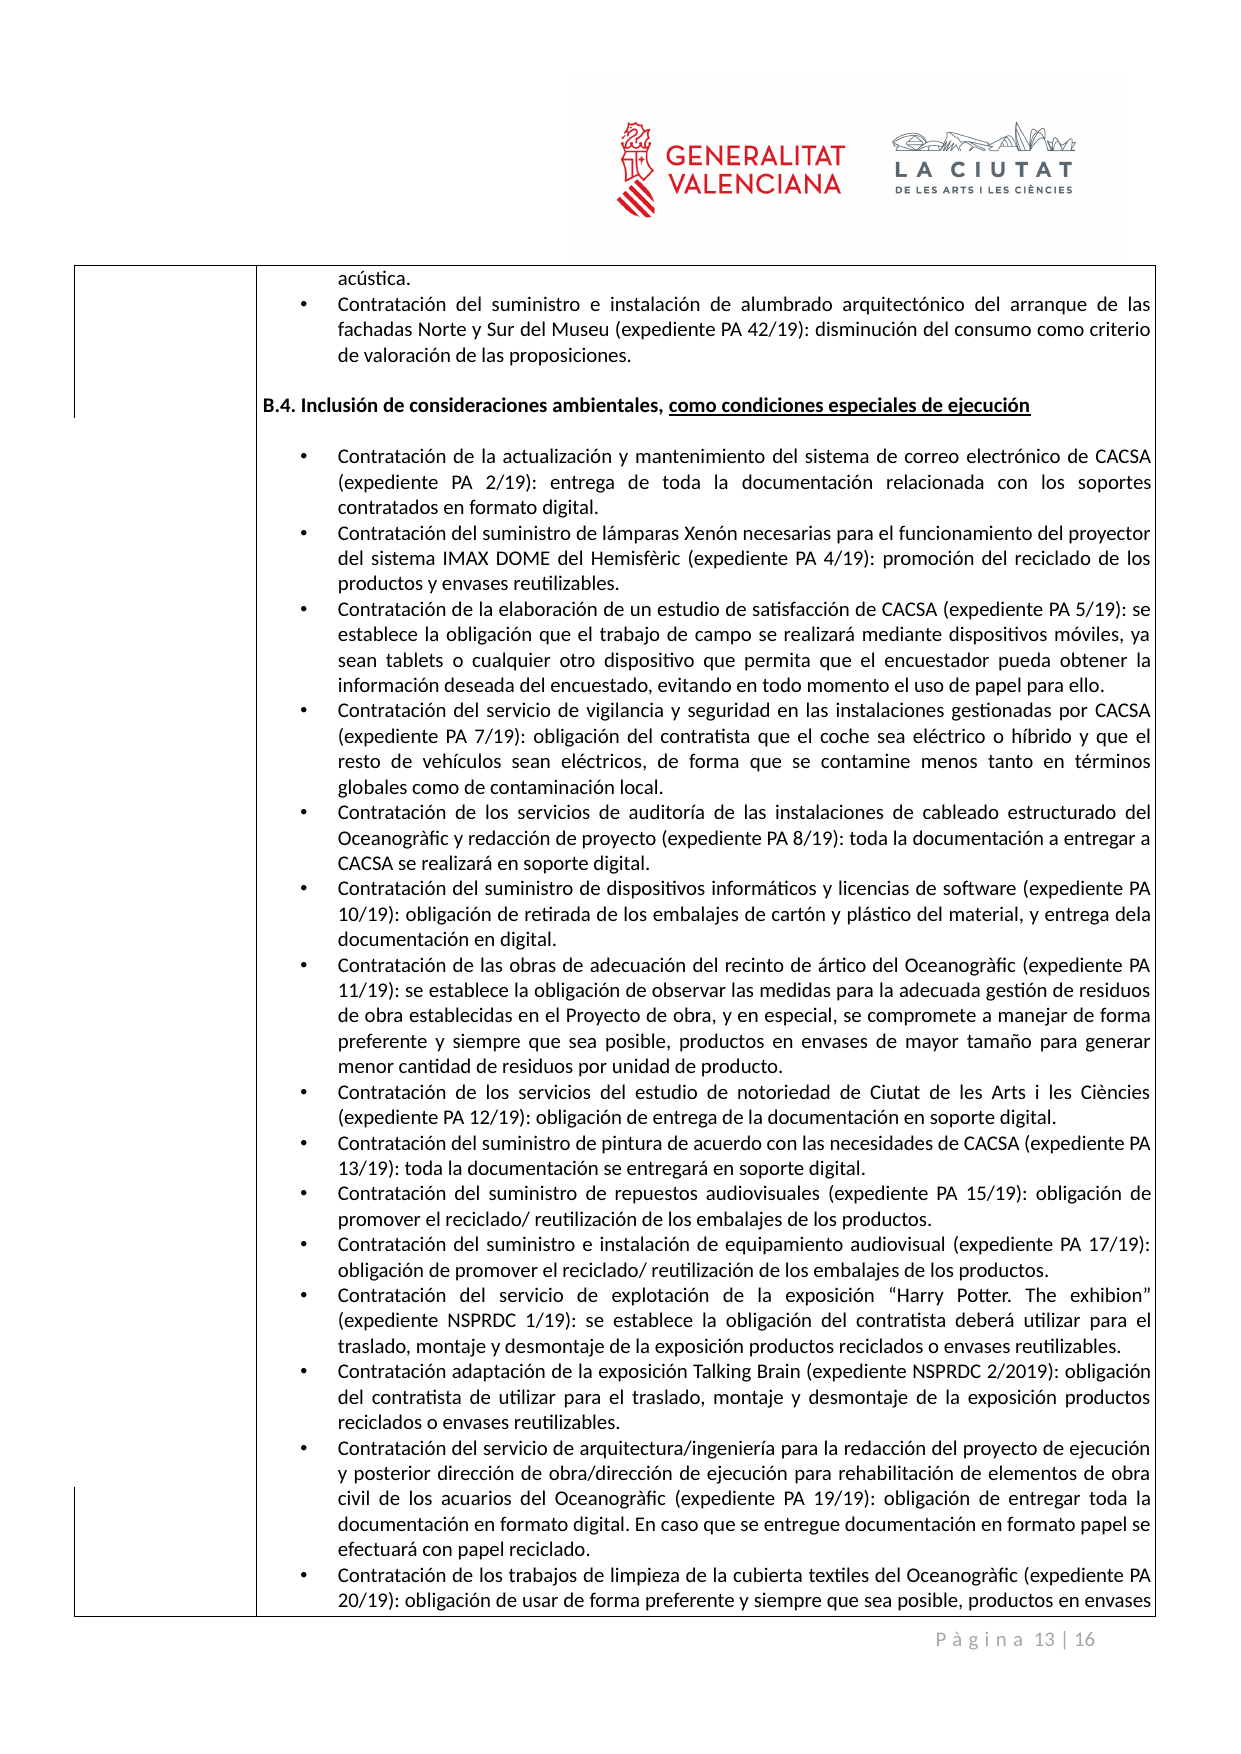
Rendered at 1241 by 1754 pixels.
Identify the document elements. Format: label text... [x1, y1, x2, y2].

table_cell [75, 266, 256, 1616]
table_cell B.1. Inclusión de criterios ambientales en el objecto del contrato en el objecto del contrato Contratación del suministro e instalación de alumbrado arquitectónico del arranque de las fachadas Norte y Sur del Museu (expediente PA 42/19): el objeto es la implantación de tecnología led para el ahorro energético de CACSA. B.2. Inclusión de criterios ambientales en la solvencia Se ha incluido el criterio de solvencia, la obligación de los licitadores de disponer de sistemas de gestión ambiental, o disponer de procedimientos para el cuidado del medio ambiente, en las siguientes contrataciones: Contratación de las obras de adecuación del recinto de ártico del Oceanogràfic (expediente PA 11/19). Contratación de los servicios de impresión y suministro de publicaciones de CACSA (expediente PA 14/19). Contratación del servicio de limpieza (continente y contenido) de CACSA (expediente PA 18/19). Contratación de la ejecución de las obras de construcción del Nuevo Teatro de la Ciencia y espacios adyacentes en el Museu (expediente PA 25/19). Contratación de los servicios de mantenimiento de la Ciutat de les Arts i les Ciències (expediente PA 26/19). Contratación de los servicios de impresión y suministro de tickets en soporte papel térmico para CACSA (expediente PA 44/19). B.3. Inclusión de consideraciones ambientales, como criterio de adjudicación Contratación del suministro de dispositivos informáticos y licencias de software (expediente PA 10/19): valoración etiquetados ecológicos. Contratación del suministro de pintura de acuerdo con las necesidades de CACSA (expediente PA 13/19): valoración de la inclusión sin coste para CACSA de las tareas de gestión ambiental. Contratación de los servicios de impresión y suministro de publicaciones de CACSA (expediente PA 14/19): inclusión de la mejora ambiental de impresión en papel reciclado de determinados productos. Contratación del uso y aprovechamiento temporal de los espacios de La Ciutat de les Arts i les Ciències para la instalación de una pista de hielo en las campañas de Navidad (expediente PA 38/19): inclusión de la reducción de la contaminación acústica como criterio de valoración. Contratación de los trabajos para actuaciones en la instalación de ventilación de la galería técnica del Oceanogràfic de la Ciutat de les Arts i les Ciències (expediente PA 40/19): valoración de la eficiencia energética en los motores a incluir en la obra y mejora para disminuir la emisión acústica. Contratación del suministro e instalación de alumbrado arquitectónico del arranque de las fachadas Norte y Sur del Museu (expediente PA 42/19): disminución del consumo como criterio de valoración de las proposiciones. B.4. Inclusión de consideraciones ambientales, como condiciones especiales de ejecución Contratación de la actualización y mantenimiento del sistema de correo electrónico de CACSA (expediente PA 2/19): entrega de toda la documentación relacionada con los soportes contratados en formato digital. Contratación del suministro de lámparas Xenón necesarias para el funcionamiento del proyector del sistema IMAX DOME del Hemisfèric (expediente PA 4/19): promoción del reciclado de los productos y envases reutilizables. Contratación de la elaboración de un estudio de satisfacción de CACSA (expediente PA 5/19): se establece la obligación que el trabajo de campo se realizará mediante dispositivos móviles, ya sean tablets o cualquier otro dispositivo que permita que el encuestador pueda obtener la información deseada del encuestado, evitando en todo momento el uso de papel para ello. Contratación del servicio de vigilancia y seguridad en las instalaciones gestionadas por CACSA (expediente PA 7/19): obligación del contratista que el coche sea eléctrico o híbrido y que el resto de vehículos sean eléctricos, de forma que se contamine menos tanto en términos globales como de contaminación local. Contratación de los servicios de auditoría de las instalaciones de cableado estructurado del Oceanogràfic y redacción de proyecto (expediente PA 8/19): toda la documentación a entregar a CACSA se realizará en soporte digital. Contratación del suministro de dispositivos informáticos y licencias de software (expediente PA 10/19): obligación de retirada de los embalajes de cartón y plástico del material, y entrega dela documentación en digital. Contratación de las obras de adecuación del recinto de ártico del Oceanogràfic (expediente PA 11/19): se establece la obligación de observar las medidas para la adecuada gestión de residuos de obra establecidas en el Proyecto de obra, y en especial, se compromete a manejar de forma preferente y siempre que sea posible, productos en envases de mayor tamaño para generar menor cantidad de residuos por unidad de producto. Contratación de los servicios del estudio de notoriedad de Ciutat de les Arts i les Ciències (expediente PA 12/19): obligación de entrega de la documentación en soporte digital. Contratación del suministro de pintura de acuerdo con las necesidades de CACSA (expediente PA 13/19): toda la documentación se entregará en soporte digital. Contratación del suministro de repuestos audiovisuales (expediente PA 15/19): obligación de promover el reciclado/ reutilización de los embalajes de los productos. Contratación del suministro e instalación de equipamiento audiovisual (expediente PA 17/19): obligación de promover el reciclado/ reutilización de los embalajes de los productos. Contratación del servicio de explotación de la exposición “Harry Potter. The exhibion” (expediente NSPRDC 1/19): se establece la obligación del contratista deberá utilizar para el traslado, montaje y desmontaje de la exposición productos reciclados o envases reutilizables. Contratación adaptación de la exposición Talking Brain (expediente NSPRDC 2/2019): obligación del contratista de utilizar para el traslado, montaje y desmontaje de la exposición productos reciclados o envases reutilizables. Contratación del servicio de arquitectura/ingeniería para la redacción del proyecto de ejecución y posterior dirección de obra/dirección de ejecución para rehabilitación de elementos de obra civil de los acuarios del Oceanogràfic (expediente PA 19/19): obligación de entregar toda la documentación en formato digital. En caso que se entregue documentación en formato papel se efectuará con papel reciclado. Contratación de los trabajos de limpieza de la cubierta textiles del Oceanogràfic (expediente PA 20/19): obligación de usar de forma preferente y siempre que sea posible, productos en envases de mayor tamaño para generar menor cantidad de residuos por unidad de producto. Contratación de los trabajos de revestimiento de acabado e impermeabilización de cubiertas del Oceanogràfic (expediente PA 21/19): obligación de usar de forma preferente y siempre que sea posible, productos en envases de mayor tamaño para generar menor cantidad de residuos por unidad de producto. Contratación del suministro de los materiales necesarios para el mantenimiento de ordenadores de sobremesa de Ciutat de les Arts i les Ciències (expediente PA 22/19): entrega de toda la documentación relacionada con los soportes contratados en formato digital. Contratación de la actualización de los sistemas de proyección Full Dome y multiproyección del Hemisferic (expediente PA 23/19): obligación de entregar a CACSA la documentación en soporte digital. En caso que no fuese posible, en papel reciclado. Contratación de los servicios de ingeniería para la instalación de la Climatización del Museu (expediente PA 24/19): obligación de entregar a CACSA la documentación en soporte digital. En caso que no fuese posible, en papel reciclado. Contratación de la ejecución de las obras de construcción del Nuevo Teatro de la Ciencia y espacios adyacentes en el Museu (expediente PA 25/19): obligación de adecuada gestión de residuos de obra establecidas en el Proyecto de obra, y en especial, se compromete a manejar de forma preferente y siempre que sea posible, productos en envases de mayor tamaño para generar menor cantidad de residuos por unidad de producto. Contratación de la ejecución de las actuaciones en las instalaciones de climatización del Hemisfèric (expediente PA 27/19): obligación de usar de forma preferente y siempre que sea posible, productos en envases de mayor tamaño para generar menor cantidad de residuos por unidad de producto. Contratación de la fabricación y suministro de los elementos expositivos de la exposición Marte en versión itinerante (expediente PA 28/19): obligación de realizar los embalajes y cajas para el transporte de la exposición que sean reutilizables en sucesivos movimientos de la exposición y; obligación que toda la documentación referente a la exposición se deberá hacer en formato digital. Y en caso que no fuera posible aportar alguna documentación en soporte digital la misma deberá realizarse en papel reciclado. Contratación del suministro, instalación, puesta en funcionamiento, garantía y mantenimiento de los equipos de radiocomunicaciones de CACSA (expediente PA 29/19): obligación de correcta gestión de residuos y que toda la documentación referente a la contratación se deberá hacer en formato digital. Y en caso que no fuera posible aportar alguna documentación en soporte digital la misma deberá realizarse en papel reciclado. Contratación del mantenimiento de la infraestructura de cableado estructurado de Ciutat de les Arts i les Ciències (expediente PA 30/19) Obligación de promoción del reciclado de los productos y envases reutilizables. Todo el material que resulte inutilizable, resultante del trabajo, deberá de ser reciclado, tanto los embalajes como elementos antiguos de las instalaciones que deberán ser retirados y entregados para el reciclado por el propio contratista. Contratación del mantenimiento de las licencias software de los servidores de CACSA (expediente PA 32/19): la documentación asociada a la renovación de los contratos de soporte y/o suscripción de licencias se realizará en formato electrónico, evitando utilizar soportes físicos o documentación en papel. Contratación del suministro de elementos de software y hardware para la ampliación de los servidores del área de sistemas de la información (expediente PA 33/19): obligación de entrega de la documentación en soporte digital. Contratación del suministro, instalación y mantenimiento del sistema de proyección Full Dome del Hemisfèric (expediente PA 34/19): obligación de entregar toda la documentación en soporte digital/papel reciclado y correcta gestión de residuos, de acuerdo con los condicionantes técnicos. Contratación de los servicios de mantenimiento y consultoría de software para los servidores de CACSA (expediente PA 35/19): obligación de entregar toda la documentación en soporte digital. Contratación de la ejecución de los trabajos para la adecuación y mejora de la instalación del sistema de riego del Jardín del Umbacle (expediente PA 36/19): obligación de usar de forma preferente y siempre que sea posible, productos en envases de mayor tamaño para generar menor cantidad de residuos por unidad de producto. Contratación del uso y aprovechamiento temporal de los espacios de CACSA para la organización de un mercado navideño (expediente PA 37/19): obligación de instalar los puestos que impulsen la venta de productos a granel y de producción ecológica. Contratación del uso y aprovechamiento temporal de los espacios de La Ciutat de les Arts i les Ciències para la instalación de una pista de hielo en las campañas de Navidad (expediente PA 38/19): obligación de colocar papeleras con clasificación de residuos selectiva, encargándose de su posterior gestión. Contratación de los servicios de desarrollo, mantenimiento y consultoría web de CACSA por el procedimiento abierto (expediente PA 39/19): obligación de entregar toda la documentación en soporte digital, y en caso de no ser posible en papel reciclado. Contratación de los trabajos para actuaciones en la instalación de ventilación de la galería técnica del Oceanogràfic de la Ciutat de les Arts i les Ciències (expediente PA 40/19): obligación de usar de forma preferente y siempre que sea posible, productos en envases de mayor tamaño para generar menor cantidad de residuos por unidad de producto. Contratación del servicio de planetarista para el desarrollo de las sesiones de las nocturnas de CACSA (expediente PA 41/19): obligación de entrega de la documentación en soporte digital. Contratación del suministro e instalación de alumbrado arquitectónico del arranque de las fachadas Norte y Sur del Museu (expediente PA 42/19): obligación de promover el reciclado/ reutilización de los embalajes de los productos. Contratación del suministro de gases a CACSA de acuerdo con sus necesidades (expediente PA 43/19): obligación de reutilización de las botellas y correcta gestión de los residuos. Contratación de los suministros de materiales eléctrico y electrónico para las exposiciones (expediente PA 45/19): obligación de promover el reciclado/reutilización de los embalajes de los productos. Contratación para el suministro de materiales, equipos y seres vivos para el mantenimiento de las exposiciones (expediente PA 48/19): obligación de promover el reciclado/reutilización de los embalajes de los productos. Contratación del suministro de los materiales necesarios para la conservación arquitectónica del complejo (expediente PA 49/19): obligación de promover el reciclado/reutilización de los embalajes de los productos. Contratación del suministro, instalación y mantenimiento del sistema de proyección Full Dome del Hemisfèric (expediente PA 50/19): Obligación de entregar la documentación en soporte digital/papel reciclado y correcta gestión de residuos de acuerdo con los condicionantes del PPT. Contratación del mantenimiento de las licencias Oracle (expediente NSP 3/19): obligación de entregar la documentación en soporte digital. Contratación de los servicios de adecuación del sistema de gestión técnica del Umbracle (expediente NSP 4/19): obligación de entregar la documentación en soporte digital. Además, en todas las contrataciones que implican la generación de residuos incluyen la correcta retirada de los mismos de las instalaciones de CACSA. Los adjudicatarios aceptan la normativa ambiental y de gestión de residuos de CACSA. [257, 266, 1155, 1616]
